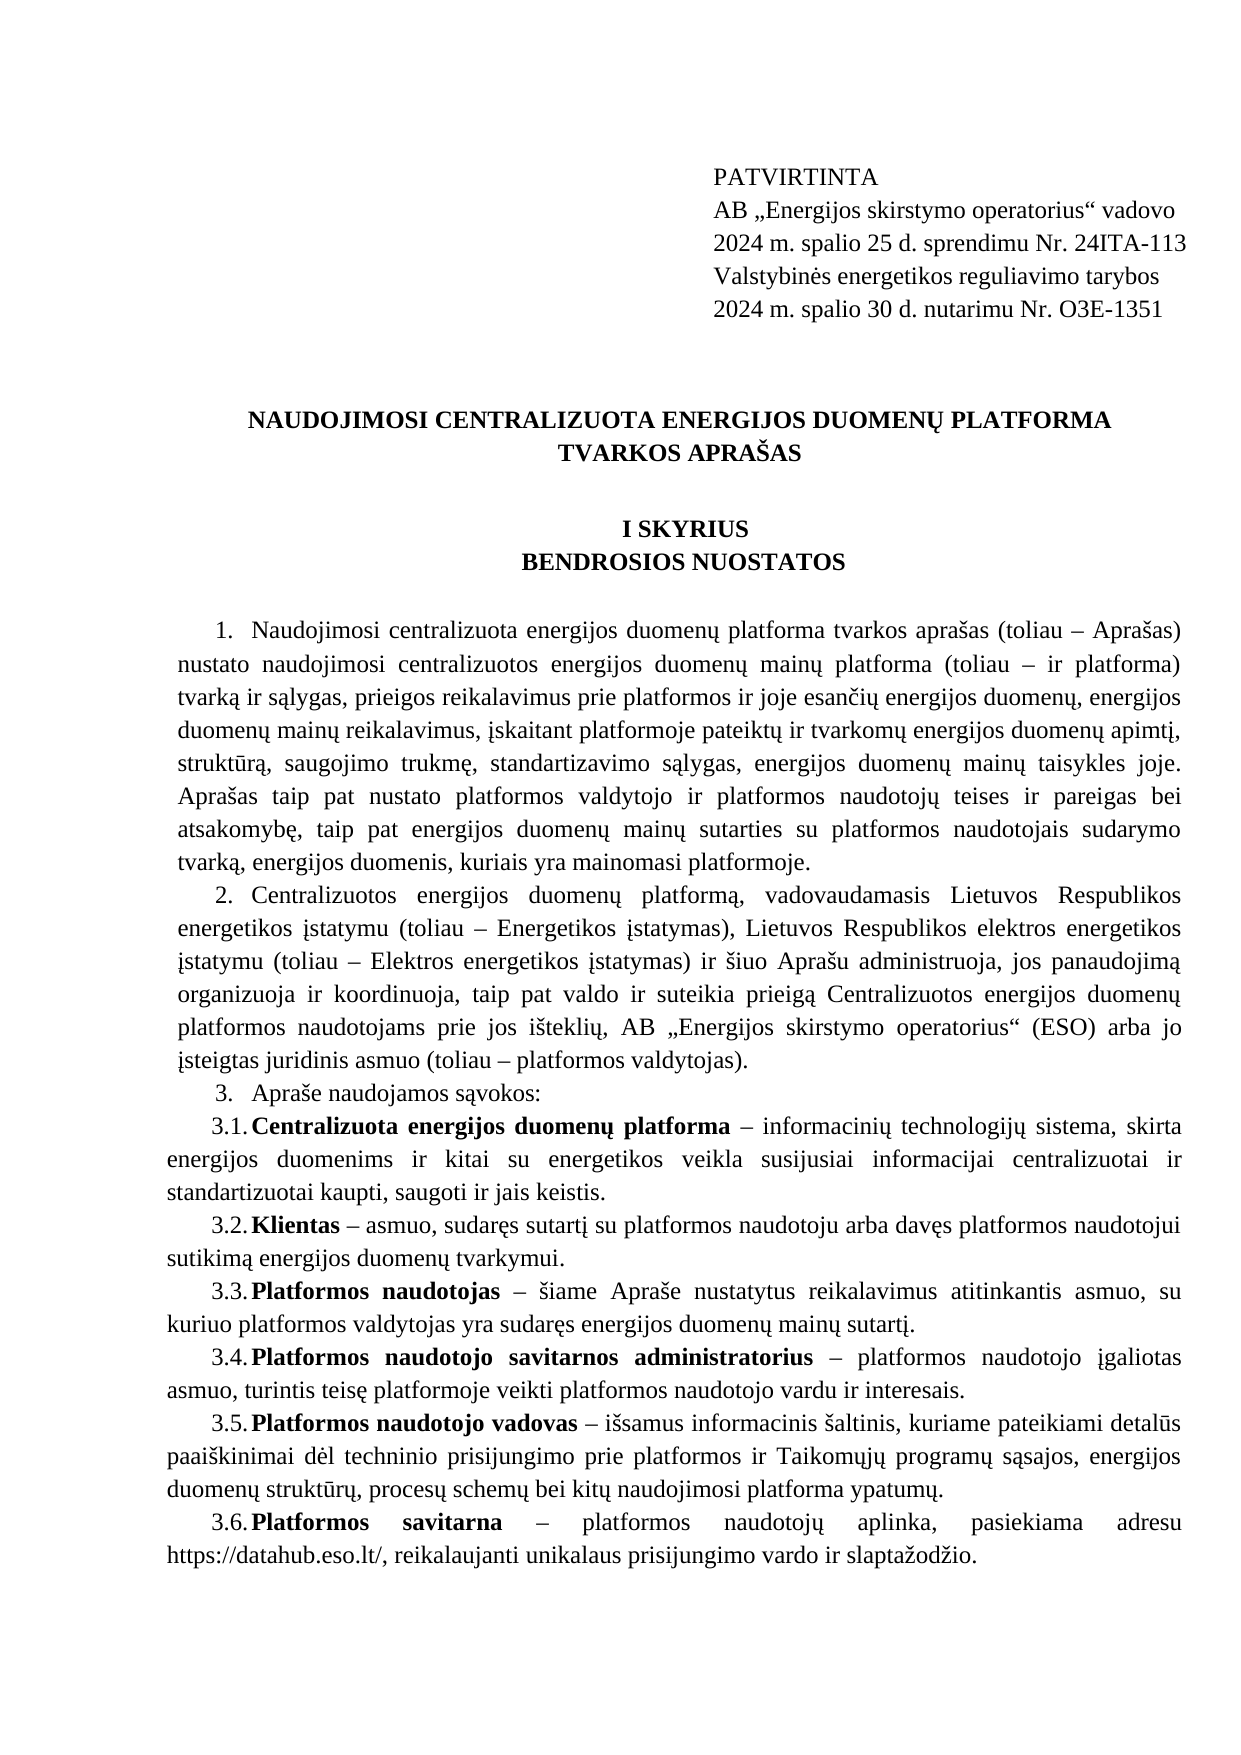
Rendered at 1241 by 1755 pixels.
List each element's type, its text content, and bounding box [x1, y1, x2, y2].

text 3.6. Platformos savitarna – platformos naudotojų aplinka, pasiekiama adresu https://datahub.eso.lt/, reikalaujanti unikalaus prisijungimo vardo ir slaptažodžio. [167, 1507, 1182, 1569]
text 2024 m. spalio 30 d. nutarimu Nr. O3E-1351 [713, 294, 1193, 323]
text BENDROSIOS NUOSTATOS [167, 547, 1200, 576]
text 3.5. Platformos naudotojo vadovas – išsamus informacinis šaltinis, kuriame pateikiami detalūs paaiškinimai dėl techninio prisijungimo prie platformos ir Taikomųjų programų sąsajos, energijos duomenų struktūrų, procesų schemų bei kitų naudojimosi platforma ypatumų. [167, 1408, 1182, 1503]
text AB „Energijos skirstymo operatorius“ vadovo [713, 195, 1215, 224]
text 3.3. Platformos naudotojas – šiame Apraše nustatytus reikalavimus atitinkantis asmuo, su kuriuo platformos valdytojas yra sudaręs energijos duomenų mainų sutartį. [167, 1276, 1182, 1338]
text 3.4. Platformos naudotojo savitarnos administratorius – platformos naudotojo įgaliotas asmuo, turintis teisę platformoje veikti platformos naudotojo vardu ir interesais. [167, 1342, 1182, 1404]
text Valstybinės energetikos reguliavimo tarybos [713, 261, 1193, 290]
text 2024 m. spalio 25 d. sprendimu Nr. 24ITA-113 [713, 228, 1215, 257]
text I SKYRIUS [527, 514, 888, 543]
text NAUDOJIMOSI CENTRALIZUOTA ENERGIJOS DUOMENŲ PLATFORMA [167, 406, 1193, 434]
text PATVIRTINTA [713, 162, 1215, 191]
text 3. Apraše naudojamos sąvokos: [177, 1078, 1182, 1107]
text 3.2. Klientas – asmuo, sudaręs sutartį su platformos naudotoju arba davęs platformos naudotojui sutikimą energijos duomenų tvarkymui. [167, 1210, 1182, 1272]
text 2. Centralizuotos energijos duomenų platformą, vadovaudamasis Lietuvos Respublikos energetikos įstatymu (toliau – Energetikos įstatymas), Lietuvos Respublikos elektros energetikos įstatymu (toliau – Elektros energetikos įstatymas) ir šiuo Aprašu administruoja, jos panaudojimą organizuoja ir koordinuoja, taip pat valdo ir suteikia prieigą Centralizuotos energijos duomenų platformos naudotojams prie jos išteklių, AB „Energijos skirstymo operatorius“ (ESO) arba jo įsteigtas juridinis asmuo (toliau – platformos valdytojas). [177, 880, 1182, 1074]
text TVARKOS APRAŠAS [167, 438, 1193, 467]
text 3.1. Centralizuota energijos duomenų platforma – informacinių technologijų sistema, skirta energijos duomenims ir kitai su energetikos veikla susijusiai informacijai centralizuotai ir standartizuotai kaupti, saugoti ir jais keistis. [167, 1111, 1182, 1206]
text 1. Naudojimosi centralizuota energijos duomenų platforma tvarkos aprašas (toliau – Aprašas) nustato naudojimosi centralizuotos energijos duomenų mainų platforma (toliau – ir platforma) tvarką ir sąlygas, prieigos reikalavimus prie platformos ir joje esančių energijos duomenų, energijos duomenų mainų reikalavimus, įskaitant platformoje pateiktų ir tvarkomų energijos duomenų apimtį, struktūrą, saugojimo trukmę, standartizavimo sąlygas, energijos duomenų mainų taisykles joje. Aprašas taip pat nustato platformos valdytojo ir platformos naudotojų teises ir pareigas bei atsakomybę, taip pat energijos duomenų mainų sutarties su platformos naudotojais sudarymo tvarką, energijos duomenis, kuriais yra mainomasi platformoje. [177, 616, 1182, 876]
